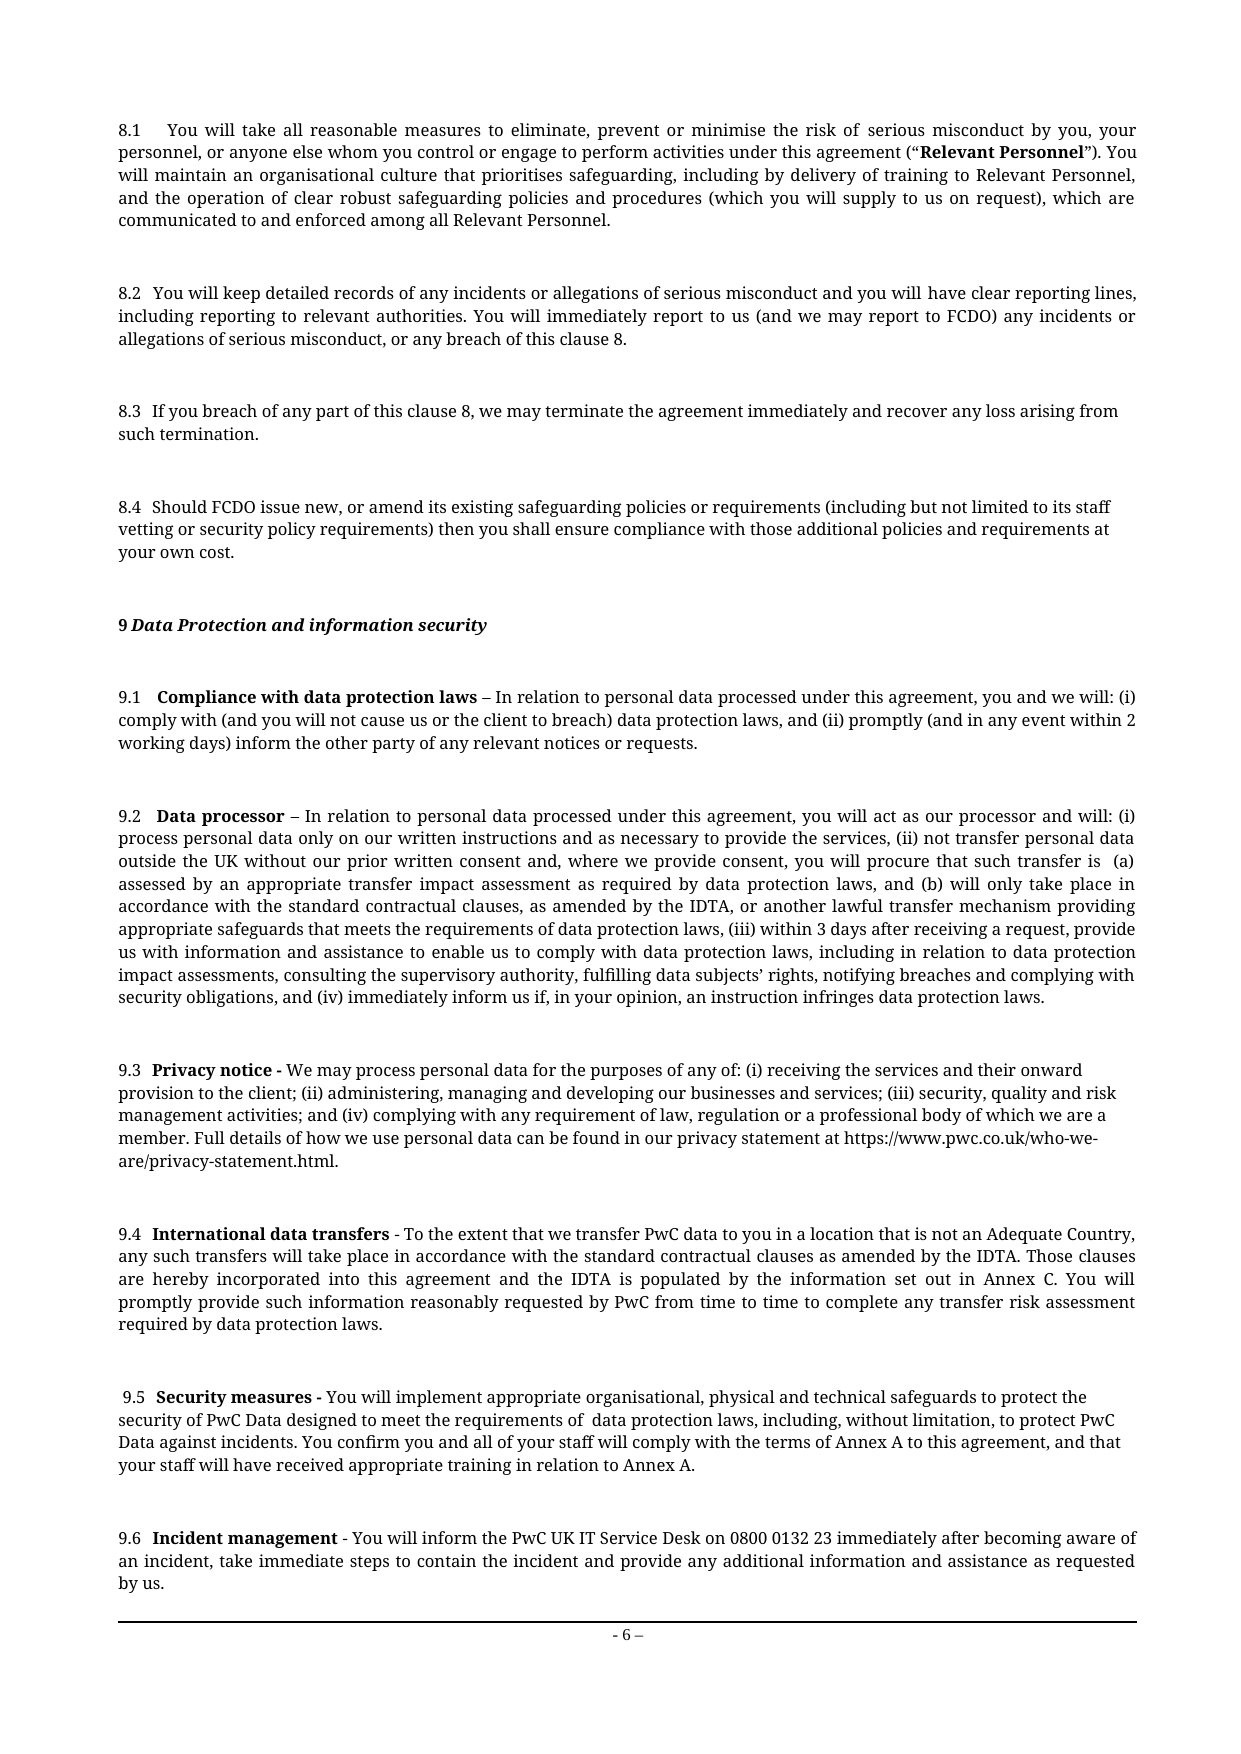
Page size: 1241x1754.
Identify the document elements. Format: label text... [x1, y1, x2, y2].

text 9.6 Incident management - You will inform the PwC UK IT Service Desk on 0800 0132 23 immediately after becoming aware of an incident, take immediate steps to contain the incident and provide any additional information and assistance as requested by us. [118, 1526, 1137, 1594]
text 9.2 Data processor – In relation to personal data processed under this agreement, you will act as our processor and will: (i) process personal data only on our written instructions and as necessary to provide the services, (ii) not transfer personal data outside the UK without our prior written consent and, where we provide consent, you will procure that such transfer is (a) assessed by an appropriate transfer impact assessment as required by data protection laws, and (b) will only take place in accordance with the standard contractual clauses, as amended by the IDTA, or another lawful transfer mechanism providing appropriate safeguards that meets the requirements of data protection laws, (iii) within 3 days after receiving a request, provide us with information and assistance to enable us to comply with data protection laws, including in relation to data protection impact assessments, consulting the supervisory authority, fulfilling data subjects’ rights, notifying breaches and complying with security obligations, and (iv) immediately inform us if, in your opinion, an instruction infringes data protection laws. [118, 804, 1137, 1008]
text 8.1 You will take all reasonable measures to eliminate, prevent or minimise the risk of serious misconduct by you, your personnel, or anyone else whom you control or engage to perform activities under this agreement (“Relevant Personnel”). You will maintain an organisational culture that prioritises safeguarding, including by delivery of training to Relevant Personnel, and the operation of clear robust safeguarding policies and procedures (which you will supply to us on request), which are communicated to and enforced among all Relevant Personnel. [118, 118, 1137, 232]
text 9.3 Privacy notice - We may process personal data for the purposes of any of: (i) receiving the services and their onward provision to the client; (ii) administering, managing and developing our businesses and services; (iii) security, quality and risk management activities; and (iv) complying with any requirement of law, regulation or a professional body of which we are a member. Full details of how we use personal data can be found in our privacy statement at https://www.pwc.co.uk/who-we-are/privacy-statement.html. [118, 1058, 1137, 1172]
text 8.3 If you breach of any part of this clause 8, we may terminate the agreement immediately and recover any loss arising from such termination. [118, 400, 1137, 445]
text 8.4 Should FCDO issue new, or amend its existing safeguarding policies or requirements (including but not limited to its staff vetting or security policy requirements) then you shall ensure compliance with those additional policies and requirements at your own cost. [118, 495, 1137, 563]
text 9.5 Security measures - You will implement appropriate organisational, physical and technical safeguards to protect the security of PwC Data designed to meet the requirements of data protection laws, including, without limitation, to protect PwC Data against incidents. You confirm you and all of your staff will comply with the terms of Annex A to this agreement, and that your staff will have received appropriate training in relation to Annex A. [118, 1386, 1137, 1476]
text 9.4 International data transfers - To the extent that we transfer PwC data to you in a location that is not an Adequate Country, any such transfers will take place in accordance with the standard contractual clauses as amended by the IDTA. Those clauses are hereby incorporated into this agreement and the IDTA is populated by the information set out in Annex C. You will promptly provide such information reasonably requested by PwC from time to time to complete any transfer risk assessment required by data protection laws. [118, 1222, 1137, 1336]
text 9.1 Compliance with data protection laws – In relation to personal data processed under this agreement, you and we will: (i) comply with (and you will not cause us or the client to breach) data protection laws, and (ii) promptly (and in any event within 2 working days) inform the other party of any relevant notices or requests. [118, 686, 1137, 754]
text 9 Data Protection and information security [118, 613, 1137, 636]
text 8.2 You will keep detailed records of any incidents or allegations of serious misconduct and you will have clear reporting lines, including reporting to relevant authorities. You will immediately report to us (and we may report to FCDO) any incidents or allegations of serious misconduct, or any breach of this clause 8. [118, 282, 1137, 350]
